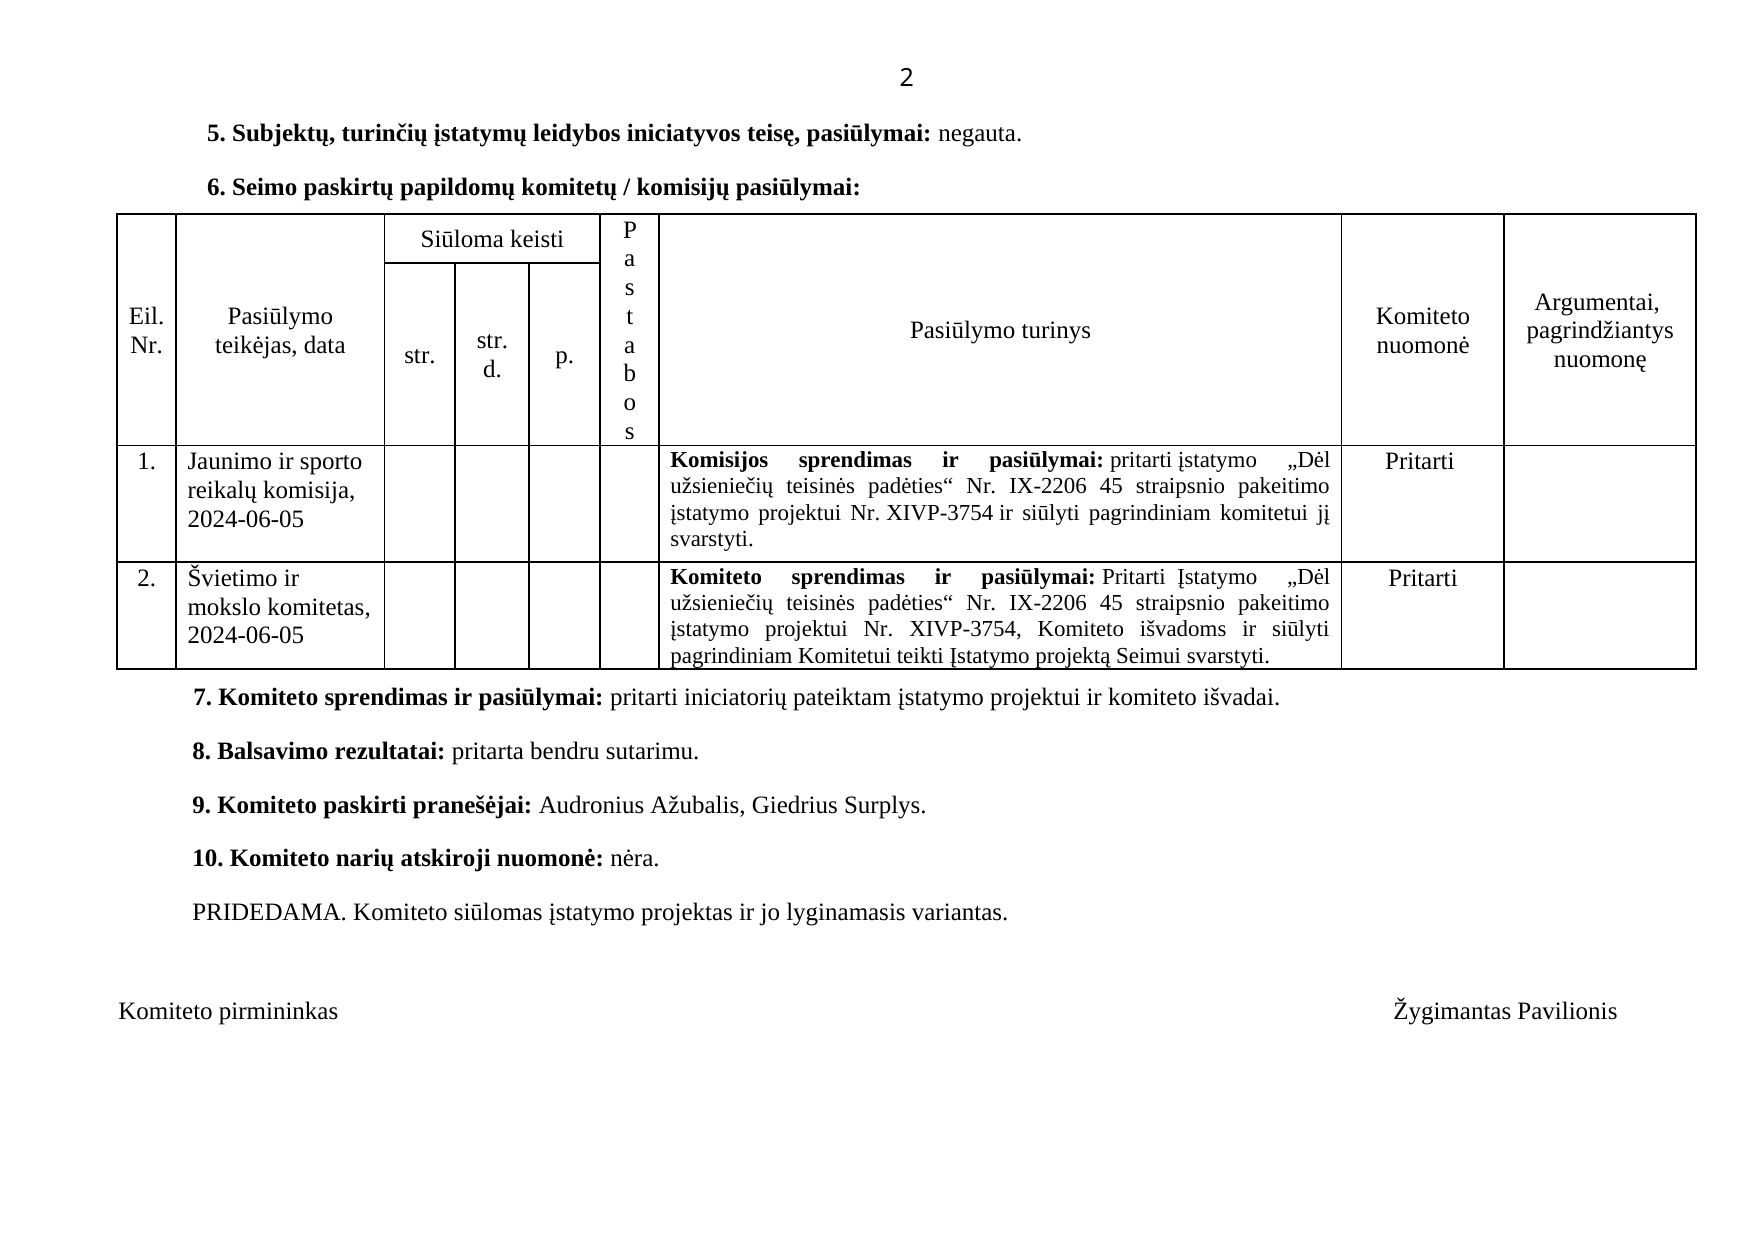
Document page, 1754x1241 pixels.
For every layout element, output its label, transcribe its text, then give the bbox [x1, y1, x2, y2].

table_cell [530, 446, 599, 561]
table_header Eil. Nr. [118, 215, 175, 445]
table_cell 1. [118, 446, 175, 561]
table_cell Švietimo ir mokslo komitetas, 2024-06-05 [177, 563, 384, 668]
table_header Pasiūlymo teikėjas, data [177, 215, 384, 445]
text Komiteto pirmininkas Žygimantas Pavilionis [118, 996, 1695, 1025]
table_header Pastabos [601, 215, 658, 445]
table_cell str. d. [456, 264, 528, 445]
table_cell Pritarti [1342, 446, 1503, 561]
table_header Siūloma keisti [385, 215, 599, 262]
subtitle 5. Subjektų, turinčių įstatymų leidybos iniciatyvos teisę, pasiūlymai: negauta. [118, 118, 1695, 147]
table_cell [601, 563, 658, 668]
table_cell [601, 446, 658, 561]
table_cell [456, 446, 528, 561]
table_cell [456, 563, 528, 668]
table_cell [1505, 563, 1695, 668]
text 7. Komiteto sprendimas ir pasiūlymai: pritarti iniciatorių pateiktam įstatymo projektui ir komiteto išvadai. [118, 682, 1695, 711]
table_cell Jaunimo ir sporto reikalų komisija, 2024-06-05 [177, 446, 384, 561]
text 8. Balsavimo rezultatai: pritarta bendru sutarimu. [118, 736, 1695, 765]
table_cell p. [530, 264, 599, 445]
table_cell [385, 446, 454, 561]
text 9. Komiteto paskirti pranešėjai: Audronius Ažubalis, Giedrius Surplys. [118, 790, 1695, 818]
table_cell Pritarti [1342, 563, 1503, 668]
text 10. Komiteto narių atskiroji nuomonė: nėra. [118, 843, 1695, 872]
table_cell Komisijos sprendimas ir pasiūlymai: pritarti įstatymo „Dėl užsieniečių teisinės padėties“ Nr. IX-2206 45 straipsnio pakeitimo įstatymo projektui Nr. XIVP-3754 ir siūlyti pagrindiniam komitetui jį svarstyti. [660, 446, 1341, 561]
table_header Komiteto nuomonė [1342, 215, 1503, 445]
table_cell 2. [118, 563, 175, 668]
table_cell [1505, 446, 1695, 561]
table_header Argumentai, pagrindžiantys nuomonę [1505, 215, 1695, 445]
subtitle 6. Seimo paskirtų papildomų komitetų / komisijų pasiūlymai: [118, 172, 1695, 201]
text PRIDEDAMA. Komiteto siūlomas įstatymo projektas ir jo lyginamasis variantas. [118, 897, 1695, 926]
table_header Pasiūlymo turinys [660, 215, 1341, 445]
table_cell Komiteto sprendimas ir pasiūlymai: Pritarti Įstatymo „Dėl užsieniečių teisinės padėties“ Nr. IX-2206 45 straipsnio pakeitimo įstatymo projektui Nr. XIVP-3754, Komiteto išvadoms ir siūlyti pagrindiniam Komitetui teikti Įstatymo projektą Seimui svarstyti. [660, 563, 1341, 668]
table_cell [385, 563, 454, 668]
table_cell [530, 563, 599, 668]
table_cell str. [385, 264, 454, 445]
